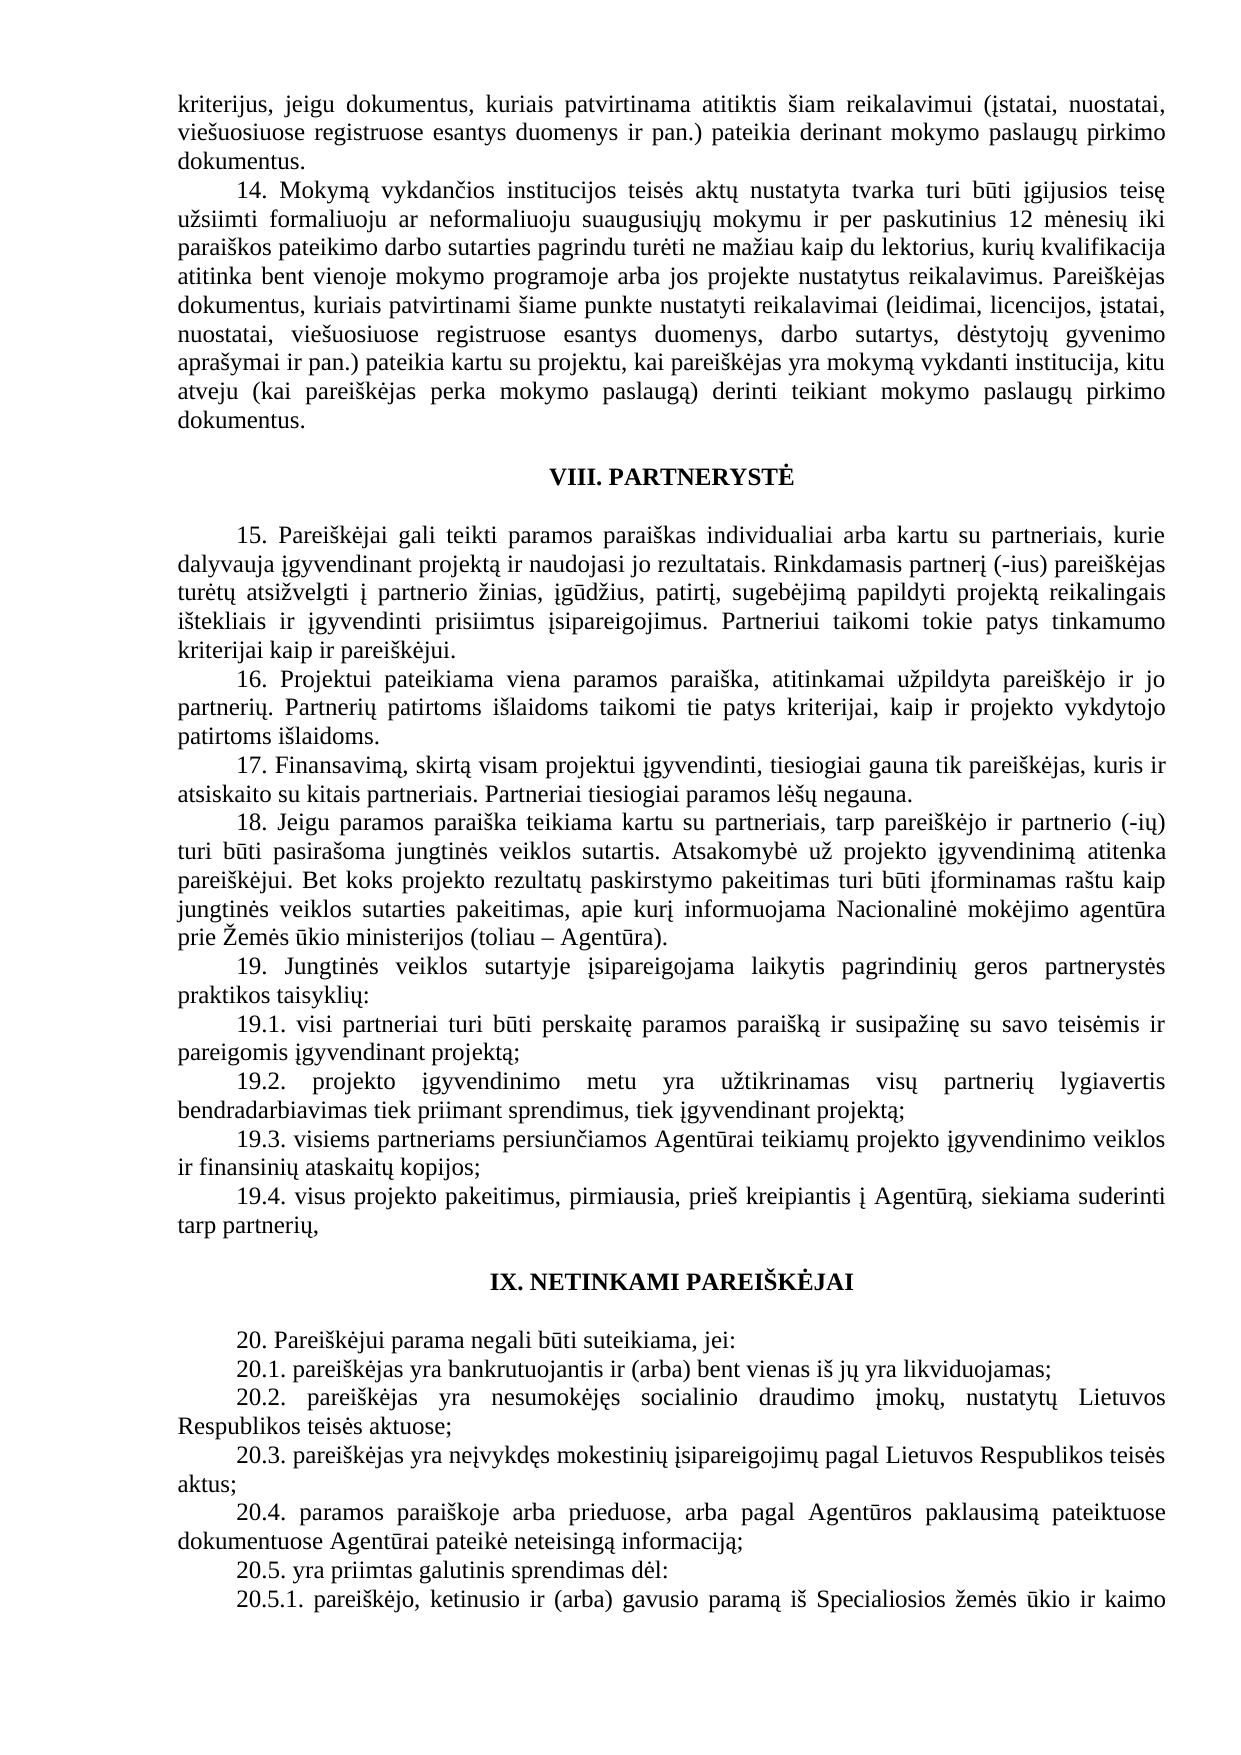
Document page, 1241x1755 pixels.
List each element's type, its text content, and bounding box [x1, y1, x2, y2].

text 20.4. paramos paraiškoje arba prieduose, arba pagal Agentūros paklausimą pateiktuose dokumentuose Agentūrai pateikė neteisingą informaciją; [177, 1497, 1166, 1555]
text 20.1. pareiškėjas yra bankrutuojantis ir (arba) bent vienas iš jų yra likviduojamas; [177, 1354, 1166, 1382]
text kriterijus, jeigu dokumentus, kuriais patvirtinama atitiktis šiam reikalavimui (įstatai, nuostatai, viešuosiuose registruose esantys duomenys ir pan.) pateikia derinant mokymo paslaugų pirkimo dokumentus. [177, 89, 1166, 175]
text 14. Mokymą vykdančios institucijos teisės aktų nustatyta tvarka turi būti įgijusios teisę užsiimti formaliuoju ar neformaliuoju suaugusiųjų mokymu ir per paskutinius 12 mėnesių iki paraiškos pateikimo darbo sutarties pagrindu turėti ne mažiau kaip du lektorius, kurių kvalifikacija atitinka bent vienoje mokymo programoje arba jos projekte nustatytus reikalavimus. Pareiškėjas dokumentus, kuriais patvirtinami šiame punkte nustatyti reikalavimai (leidimai, licencijos, įstatai, nuostatai, viešuosiuose registruose esantys duomenys, darbo sutartys, dėstytojų gyvenimo aprašymai ir pan.) pateikia kartu su projektu, kai pareiškėjas yra mokymą vykdanti institucija, kitu atveju (kai pareiškėjas perka mokymo paslaugą) derinti teikiant mokymo paslaugų pirkimo dokumentus. [177, 175, 1166, 434]
text 19.3. visiems partneriams persiunčiamos Agentūrai teikiamų projekto įgyvendinimo veiklos ir finansinių ataskaitų kopijos; [177, 1124, 1166, 1181]
text 20. Pareiškėjui parama negali būti suteikiama, jei: [177, 1325, 1166, 1354]
text 19.4. visus projekto pakeitimus, pirmiausia, prieš kreipiantis į Agentūrą, siekiama suderinti tarp partnerių, [177, 1181, 1166, 1239]
text IX. NETINKAMI PAREIŠKĖJAI [177, 1267, 1166, 1296]
text 19.2. projekto įgyvendinimo metu yra užtikrinamas visų partnerių lygiavertis bendradarbiavimas tiek priimant sprendimus, tiek įgyvendinant projektą; [177, 1066, 1166, 1124]
text 16. Projektui pateikiama viena paramos paraiška, atitinkamai užpildyta pareiškėjo ir jo partnerių. Partnerių patirtoms išlaidoms taikomi tie patys kriterijai, kaip ir projekto vykdytojo patirtoms išlaidoms. [177, 664, 1166, 750]
text 17. Finansavimą, skirtą visam projektui įgyvendinti, tiesiogiai gauna tik pareiškėjas, kuris ir atsiskaito su kitais partneriais. Partneriai tiesiogiai paramos lėšų negauna. [177, 750, 1166, 807]
text 20.3. pareiškėjas yra neįvykdęs mokestinių įsipareigojimų pagal Lietuvos Respublikos teisės aktus; [177, 1440, 1166, 1497]
text VIII. PARTNERYSTĖ [177, 462, 1166, 491]
text 20.5. yra priimtas galutinis sprendimas dėl: [177, 1555, 1166, 1584]
text 19.1. visi partneriai turi būti perskaitę paramos paraišką ir susipažinę su savo teisėmis ir pareigomis įgyvendinant projektą; [177, 1009, 1166, 1066]
text 15. Pareiškėjai gali teikti paramos paraiškas individualiai arba kartu su partneriais, kurie dalyvauja įgyvendinant projektą ir naudojasi jo rezultatais. Rinkdamasis partnerį (-ius) pareiškėjas turėtų atsižvelgti į partnerio žinias, įgūdžius, patirtį, sugebėjimą papildyti projektą reikalingais ištekliais ir įgyvendinti prisiimtus įsipareigojimus. Partneriui taikomi tokie patys tinkamumo kriterijai kaip ir pareiškėjui. [177, 520, 1166, 664]
text 19. Jungtinės veiklos sutartyje įsipareigojama laikytis pagrindinių geros partnerystės praktikos taisyklių: [177, 951, 1166, 1009]
text 20.5.1. pareiškėjo, ketinusio ir (arba) gavusio paramą iš Specialiosios žemės ūkio ir kaimo [177, 1584, 1166, 1612]
text 18. Jeigu paramos paraiška teikiama kartu su partneriais, tarp pareiškėjo ir partnerio (-ių) turi būti pasirašoma jungtinės veiklos sutartis. Atsakomybė už projekto įgyvendinimą atitenka pareiškėjui. Bet koks projekto rezultatų paskirstymo pakeitimas turi būti įforminamas raštu kaip jungtinės veiklos sutarties pakeitimas, apie kurį informuojama Nacionalinė mokėjimo agentūra prie Žemės ūkio ministerijos (toliau – Agentūra). [177, 807, 1166, 951]
text 20.2. pareiškėjas yra nesumokėjęs socialinio draudimo įmokų, nustatytų Lietuvos Respublikos teisės aktuose; [177, 1382, 1166, 1440]
